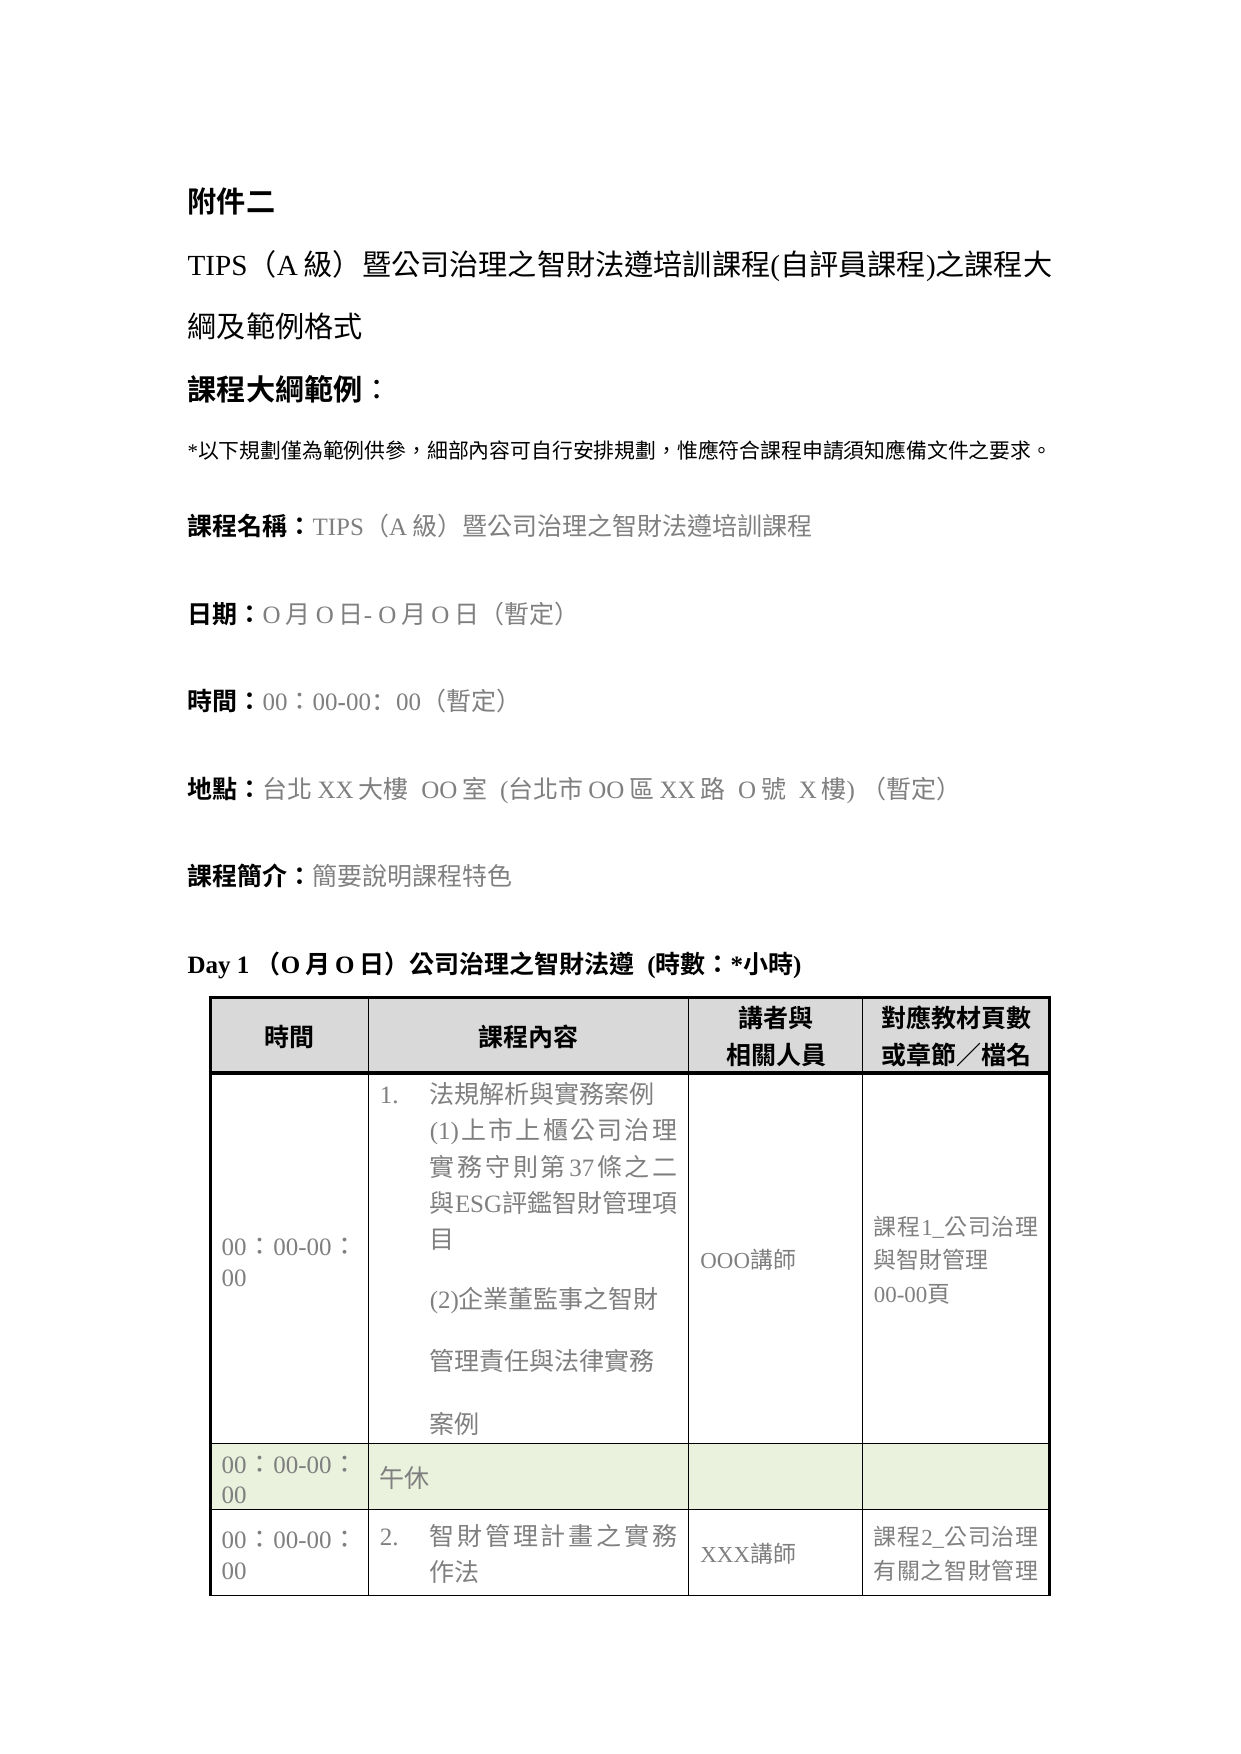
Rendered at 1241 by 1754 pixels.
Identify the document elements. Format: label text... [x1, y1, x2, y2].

text 附件二 [187, 158, 1053, 221]
text 課程名稱：TIPS（A級）暨公司治理之智財法遵培訓課程 [187, 483, 1040, 546]
table_cell 課程1_公司治理與智財管理 00-00頁 [863, 1075, 1048, 1443]
text TIPS（A級）暨公司治理之智財法遵培訓課程(自評員課程)之課程大綱及範例格式 [187, 221, 1053, 346]
table_cell XXX講師 [689, 1510, 862, 1595]
table_cell 00：00-00：00 [212, 1075, 368, 1443]
table_cell OOO講師 [689, 1075, 862, 1443]
table_header 課程內容 [369, 999, 688, 1071]
table_cell 法規解析與實務案例 (1)上市上櫃公司治理實務守則第37條之二與ESG評鑑智財管理項目 (2)企業董監事之智財管理責任與法律實務案例 [369, 1075, 688, 1443]
table_cell 午休 [369, 1444, 688, 1509]
table_header 講者與 相關人員 [689, 999, 862, 1071]
table_header 對應教材頁數或章節／檔名 [863, 999, 1048, 1071]
text *以下規劃僅為範例供參，細部內容可自行安排規劃，惟應符合課程申請須知應備文件之要求。 [187, 408, 1053, 471]
table_cell 00：00-00：00 [212, 1444, 368, 1509]
text Day 1 （O月O日）公司治理之智財法遵 (時數：*小時) [187, 921, 1040, 983]
text 日期：O月O日- O月O日（暫定） [187, 571, 1040, 633]
text 課程大綱範例： [187, 346, 1053, 408]
table_cell 00：00-00：00 [212, 1510, 368, 1595]
table_header 時間 [212, 999, 368, 1071]
table_cell 智財管理計畫之實務作法 智財公開揭露 提報董事會執行流程與報告事項 [369, 1510, 688, 1595]
text 時間：00：00-00：00（暫定） [187, 658, 1040, 721]
table_cell 課程2_公司治理有關之智財管理 [863, 1510, 1048, 1595]
text 課程簡介：簡要說明課程特色 [187, 833, 1040, 896]
text 地點：台北XX大樓 OO室 (台北市OO區XX路 O號 X樓) （暫定） [187, 746, 1040, 808]
table_cell [863, 1444, 1048, 1509]
table_cell [689, 1444, 862, 1509]
